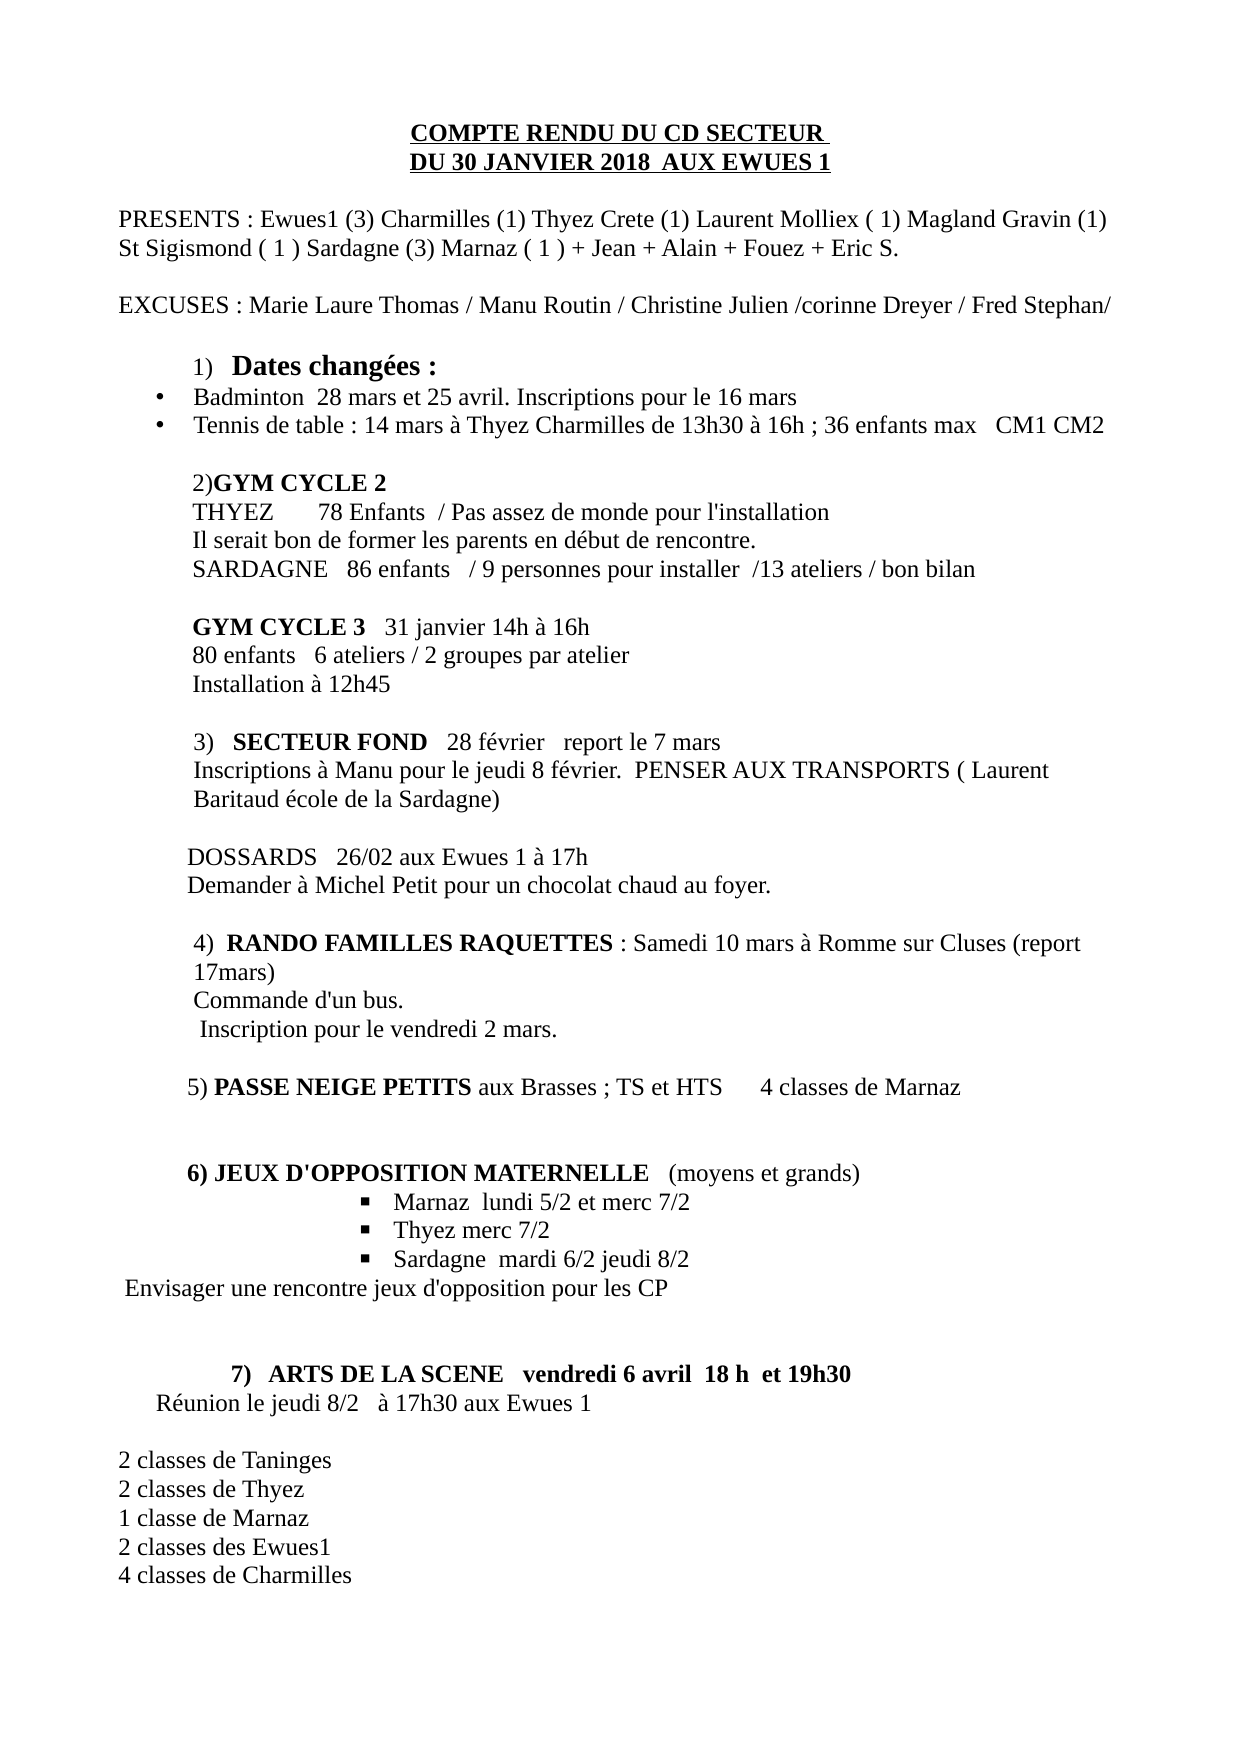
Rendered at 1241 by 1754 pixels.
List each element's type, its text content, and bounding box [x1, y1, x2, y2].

list 4) RANDO FAMILLES RAQUETTES : Samedi 10 mars à Romme sur Cluses (report 17mars) [156, 928, 1122, 985]
text 80 enfants 6 ateliers / 2 groupes par atelier [192, 640, 1122, 669]
text Inscription pour le vendredi 2 mars. [118, 1014, 1122, 1043]
list Sardagne mardi 6/2 jeudi 8/2 [356, 1244, 1122, 1273]
list Marnaz lundi 5/2 et merc 7/2 [356, 1187, 1122, 1215]
list Tennis de table : 14 mars à Thyez Charmilles de 13h30 à 16h ; 36 enfants max CM1 CM2 [156, 410, 1122, 439]
text THYEZ 78 Enfants / Pas assez de monde pour l'installation [192, 497, 1122, 525]
text Commande d'un bus. [118, 985, 1122, 1014]
list ARTS DE LA SCENE vendredi 6 avril 18 h et 19h30 [231, 1359, 1122, 1388]
text Réunion le jeudi 8/2 à 17h30 aux Ewues 1 [118, 1388, 1122, 1417]
text Envisager une rencontre jeux d'opposition pour les CP [118, 1273, 1122, 1302]
text 2 classes de Thyez [118, 1474, 1122, 1503]
text COMPTE RENDU DU CD SECTEUR [118, 118, 1122, 147]
text DOSSARDS 26/02 aux Ewues 1 à 17h [118, 842, 1122, 870]
text 2)GYM CYCLE 2 [192, 468, 1122, 497]
text 4 classes de Charmilles [118, 1560, 1122, 1589]
text 6) JEUX D'OPPOSITION MATERNELLE (moyens et grands) [118, 1158, 1122, 1187]
text EXCUSES : Marie Laure Thomas / Manu Routin / Christine Julien /corinne Dreyer / Fred Stephan/ [118, 291, 1122, 319]
list Badminton 28 mars et 25 avril. Inscriptions pour le 16 mars [156, 382, 1122, 410]
text 2 classes de Taninges [118, 1445, 1122, 1474]
text 1 classe de Marnaz [118, 1503, 1122, 1532]
text DU 30 JANVIER 2018 AUX EWUES 1 [118, 147, 1122, 176]
list 3) SECTEUR FOND 28 février report le 7 mars [156, 727, 1122, 755]
list Inscriptions à Manu pour le jeudi 8 février. PENSER AUX TRANSPORTS ( Laurent Baritaud école de la Sardagne) [156, 755, 1122, 813]
text Demander à Michel Petit pour un chocolat chaud au foyer. [118, 870, 1122, 899]
text 1) Dates changées : [192, 348, 1122, 382]
text GYM CYCLE 3 31 janvier 14h à 16h [192, 612, 1122, 640]
text SARDAGNE 86 enfants / 9 personnes pour installer /13 ateliers / bon bilan [192, 554, 1122, 583]
text Il serait bon de former les parents en début de rencontre. [192, 525, 1122, 554]
text 5) PASSE NEIGE PETITS aux Brasses ; TS et HTS 4 classes de Marnaz [118, 1072, 1122, 1100]
list Thyez merc 7/2 [356, 1215, 1122, 1244]
text Installation à 12h45 [192, 669, 1122, 698]
text PRESENTS : Ewues1 (3) Charmilles (1) Thyez Crete (1) Laurent Molliex ( 1) Magland Gravin (1) St Sigismond ( 1 ) Sardagne (3) Marnaz ( 1 ) + Jean + Alain + Fouez + Eric S. [118, 204, 1122, 262]
text 2 classes des Ewues1 [118, 1532, 1122, 1560]
